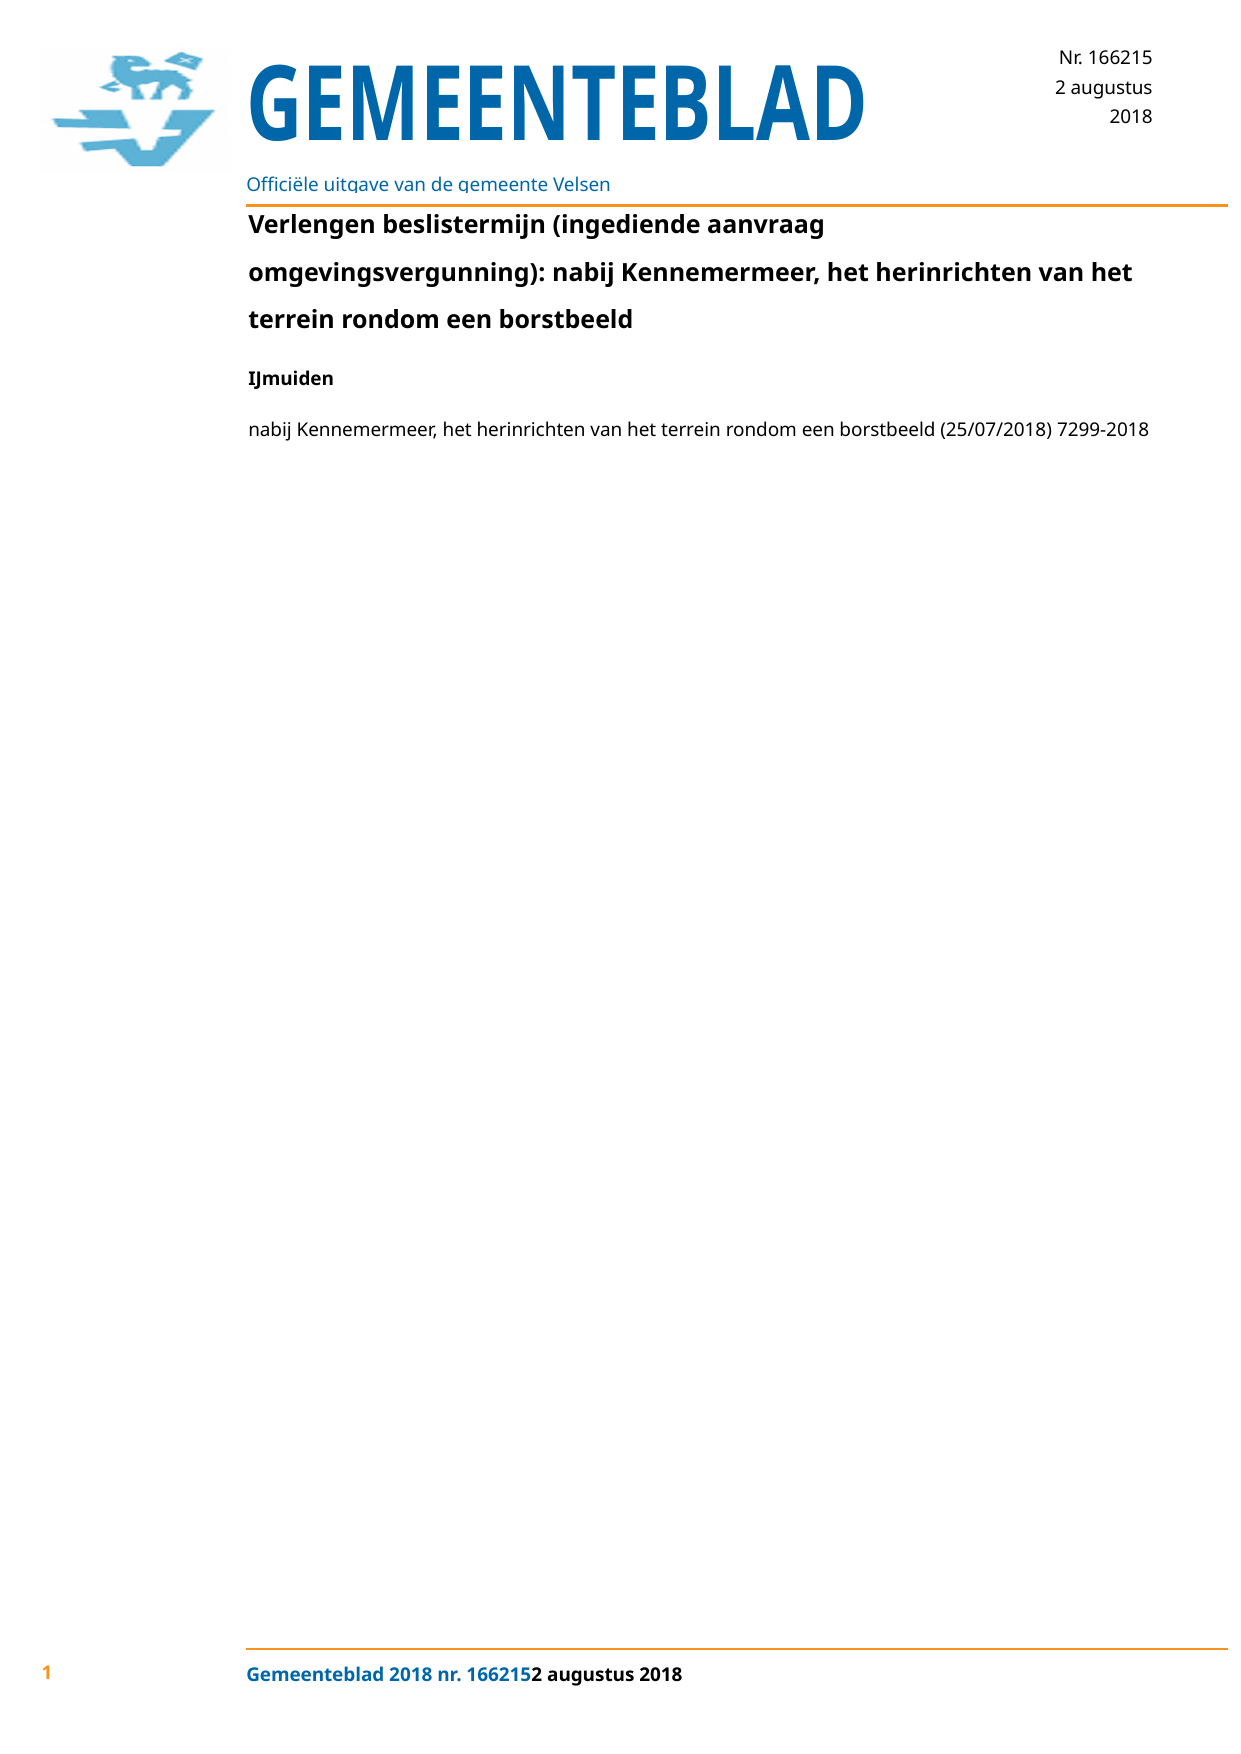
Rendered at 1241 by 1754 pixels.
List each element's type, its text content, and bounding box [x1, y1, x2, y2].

picture [41, 47, 231, 172]
text IJmuiden [248, 366, 1152, 391]
text nabij Kennemermeer, het herinrichten van het terrein rondom een borstbeeld (25/07/2018) 7299-2018 [248, 416, 1152, 442]
text Verlengen beslistermijn (ingediende aanvraag omgevingsvergunning): nabij Kennemermeer, het herinrichten van het terrein rondom een borstbeeld [248, 207, 1152, 336]
